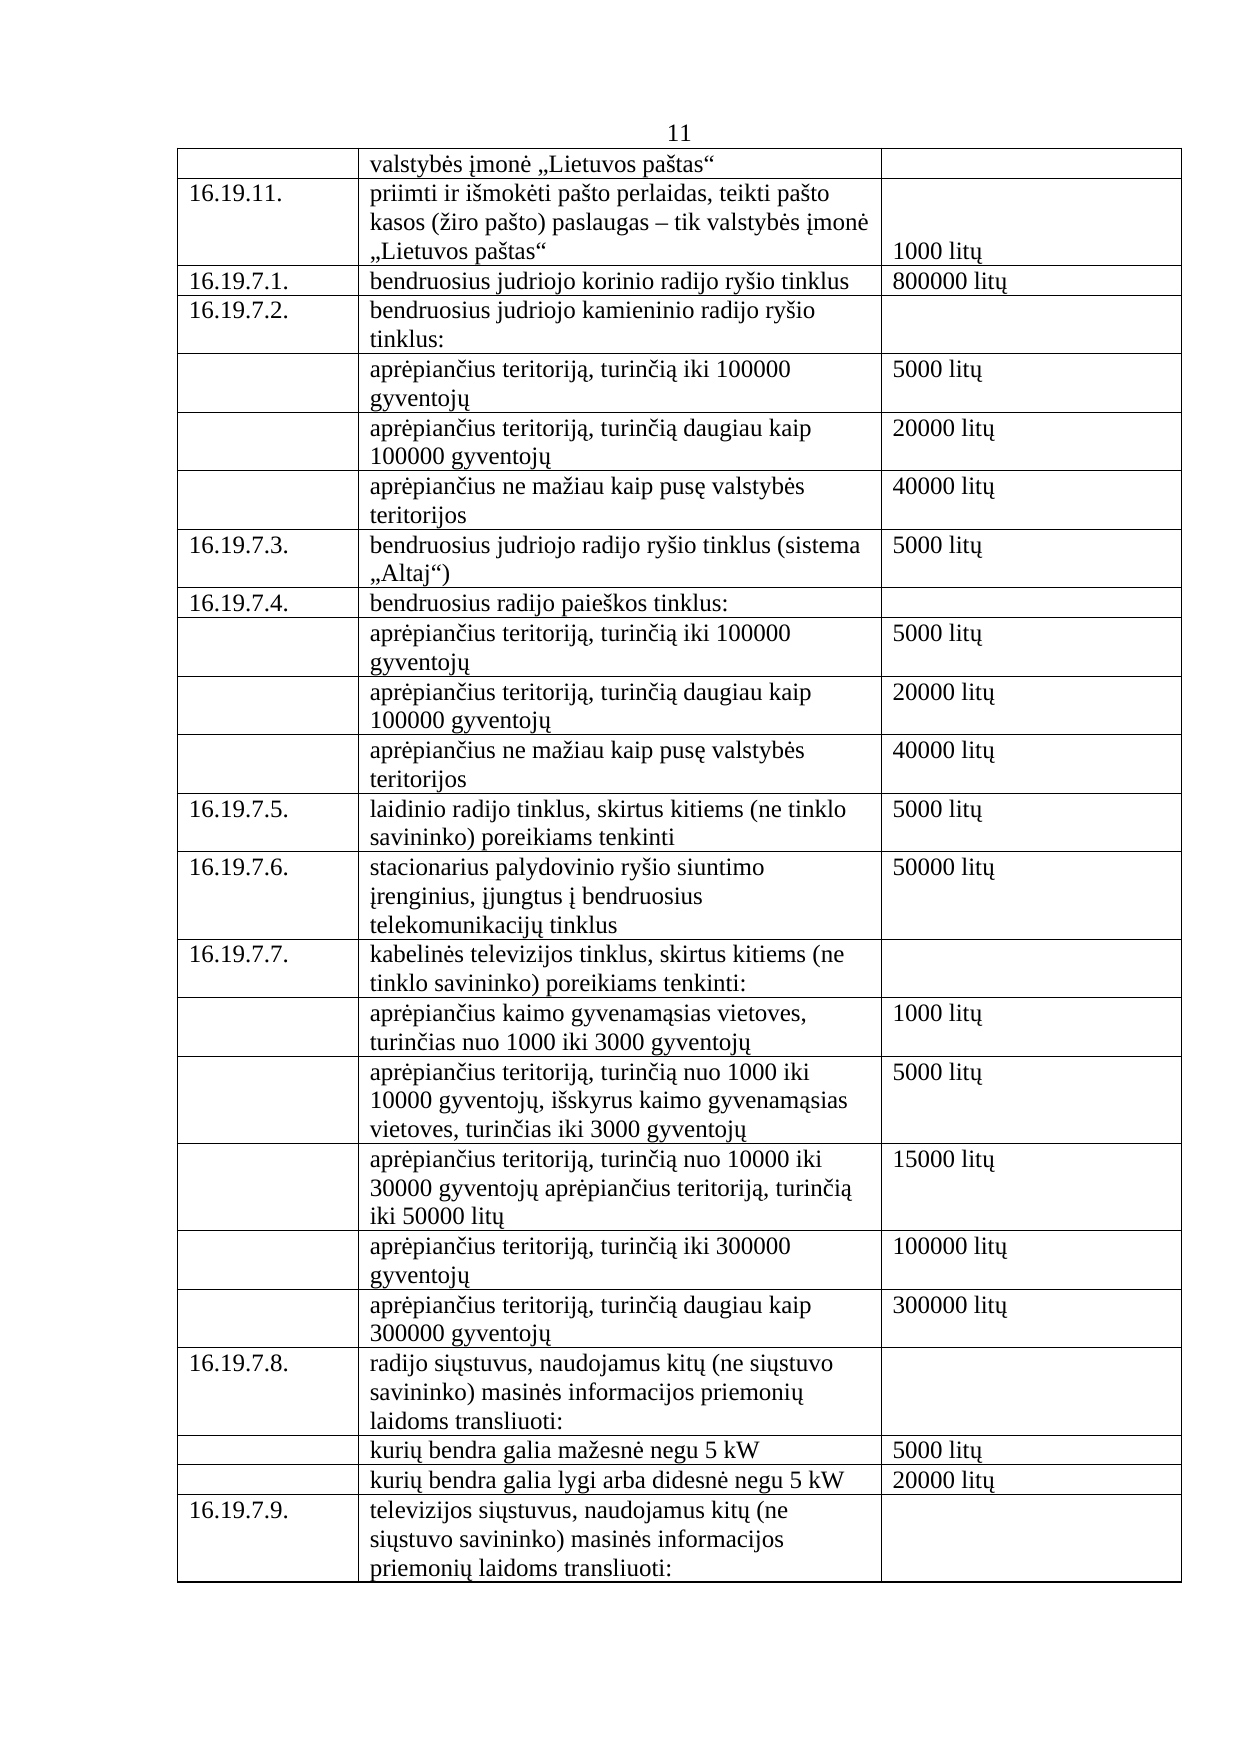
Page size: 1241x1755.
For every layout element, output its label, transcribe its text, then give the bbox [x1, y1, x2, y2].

table_cell 16.19.7.5. [178, 794, 358, 851]
table_cell 16.19.7.9. [178, 1495, 358, 1581]
table_cell aprėpiančius ne mažiau kaip pusę valstybės teritorijos [359, 471, 881, 529]
table_cell 16.19.7.4. [178, 588, 358, 617]
table_cell aprėpiančius ne mažiau kaip pusę valstybės teritorijos [359, 735, 881, 793]
table_cell 40000 litų [882, 471, 1181, 529]
table_cell 16.19.7.6. [178, 852, 358, 938]
table_cell bendruosius judriojo kamieninio radijo ryšio tinklus: [359, 296, 881, 353]
table_cell bendruosius judriojo radijo ryšio tinklus (sistema „Altaj“) [359, 530, 881, 587]
table_cell 300000 litų [882, 1290, 1181, 1347]
table_cell [882, 940, 1181, 997]
table_cell [178, 354, 358, 412]
table_cell aprėpiančius teritoriją, turinčią daugiau kaip 100000 gyventojų [359, 677, 881, 734]
table_cell aprėpiančius kaimo gyvenamąsias vietoves, turinčias nuo 1000 iki 3000 gyventojų [359, 998, 881, 1056]
table_cell 800000 litų [882, 266, 1181, 294]
table_cell radijo siųstuvus, naudojamus kitų (ne siųstuvo savininko) masinės informacijos priemonių laidoms transliuoti: [359, 1348, 881, 1434]
table_cell aprėpiančius teritoriją, turinčią daugiau kaip 300000 gyventojų [359, 1290, 881, 1347]
table_cell [178, 1231, 358, 1289]
table_cell 50000 litų [882, 852, 1181, 938]
table_cell [178, 1144, 358, 1230]
table_cell 1000 litų [882, 998, 1181, 1056]
table_cell [178, 413, 358, 470]
table_cell [882, 296, 1181, 353]
table_cell bendruosius judriojo korinio radijo ryšio tinklus [359, 266, 881, 294]
table_cell priimti ir išmokėti pašto perlaidas, teikti pašto kasos (žiro pašto) paslaugas – tik valstybės įmonė „Lietuvos paštas“ [359, 179, 881, 265]
table_cell aprėpiančius teritoriją, turinčią iki 100000 gyventojų [359, 354, 881, 412]
table_cell [178, 998, 358, 1056]
table_cell 16.19.7.3. [178, 530, 358, 587]
table_cell [178, 1057, 358, 1143]
table_cell 16.19.7.7. [178, 940, 358, 997]
table_cell 5000 litų [882, 1057, 1181, 1143]
table_cell 40000 litų [882, 735, 1181, 793]
table_cell [178, 149, 358, 177]
table_cell 15000 litų [882, 1144, 1181, 1230]
table_cell 5000 litų [882, 530, 1181, 587]
table_cell 16.19.7.1. [178, 266, 358, 294]
table_cell aprėpiančius teritoriją, turinčią nuo 1000 iki 10000 gyventojų, išskyrus kaimo gyvenamąsias vietoves, turinčias iki 3000 gyventojų [359, 1057, 881, 1143]
table_cell aprėpiančius teritoriją, turinčią daugiau kaip 100000 gyventojų [359, 413, 881, 470]
table_cell [178, 1290, 358, 1347]
table_cell 16.19.7.8. [178, 1348, 358, 1434]
table_cell televizijos siųstuvus, naudojamus kitų (ne siųstuvo savininko) masinės informacijos priemonių laidoms transliuoti: [359, 1495, 881, 1581]
table_cell [178, 1465, 358, 1494]
table_cell 5000 litų [882, 354, 1181, 412]
table_cell 5000 litų [882, 794, 1181, 851]
table_cell aprėpiančius teritoriją, turinčią iki 100000 gyventojų [359, 618, 881, 676]
table_cell [882, 1348, 1181, 1434]
table_cell aprėpiančius teritoriją, turinčią nuo 10000 iki 30000 gyventojų aprėpiančius teritoriją, turinčią iki 50000 litų [359, 1144, 881, 1230]
table_cell bendruosius radijo paieškos tinklus: [359, 588, 881, 617]
table_cell stacionarius palydovinio ryšio siuntimo įrenginius, įjungtus į bendruosius telekomunikacijų tinklus [359, 852, 881, 938]
table_cell 5000 litų [882, 618, 1181, 676]
table_cell kabelinės televizijos tinklus, skirtus kitiems (ne tinklo savininko) poreikiams tenkinti: [359, 940, 881, 997]
table_cell [178, 1436, 358, 1464]
table_cell 20000 litų [882, 413, 1181, 470]
table_cell 16.19.7.2. [178, 296, 358, 353]
table_cell [882, 149, 1181, 177]
table_cell kurių bendra galia lygi arba didesnė negu 5 kW [359, 1465, 881, 1494]
table_cell 5000 litų [882, 1436, 1181, 1464]
table_cell [178, 677, 358, 734]
table_cell [882, 588, 1181, 617]
table_cell 20000 litų [882, 1465, 1181, 1494]
table_cell aprėpiančius teritoriją, turinčią iki 300000 gyventojų [359, 1231, 881, 1289]
table_cell 20000 litų [882, 677, 1181, 734]
table_cell 100000 litų [882, 1231, 1181, 1289]
table_cell kurių bendra galia mažesnė negu 5 kW [359, 1436, 881, 1464]
table_cell [178, 618, 358, 676]
table_cell 16.19.11. [178, 179, 358, 265]
table_cell 1000 litų [882, 179, 1181, 265]
table_cell [882, 1495, 1181, 1581]
table_cell [178, 471, 358, 529]
table_cell valstybės įmonė „Lietuvos paštas“ [359, 149, 881, 177]
table_cell laidinio radijo tinklus, skirtus kitiems (ne tinklo savininko) poreikiams tenkinti [359, 794, 881, 851]
table_cell [178, 735, 358, 793]
